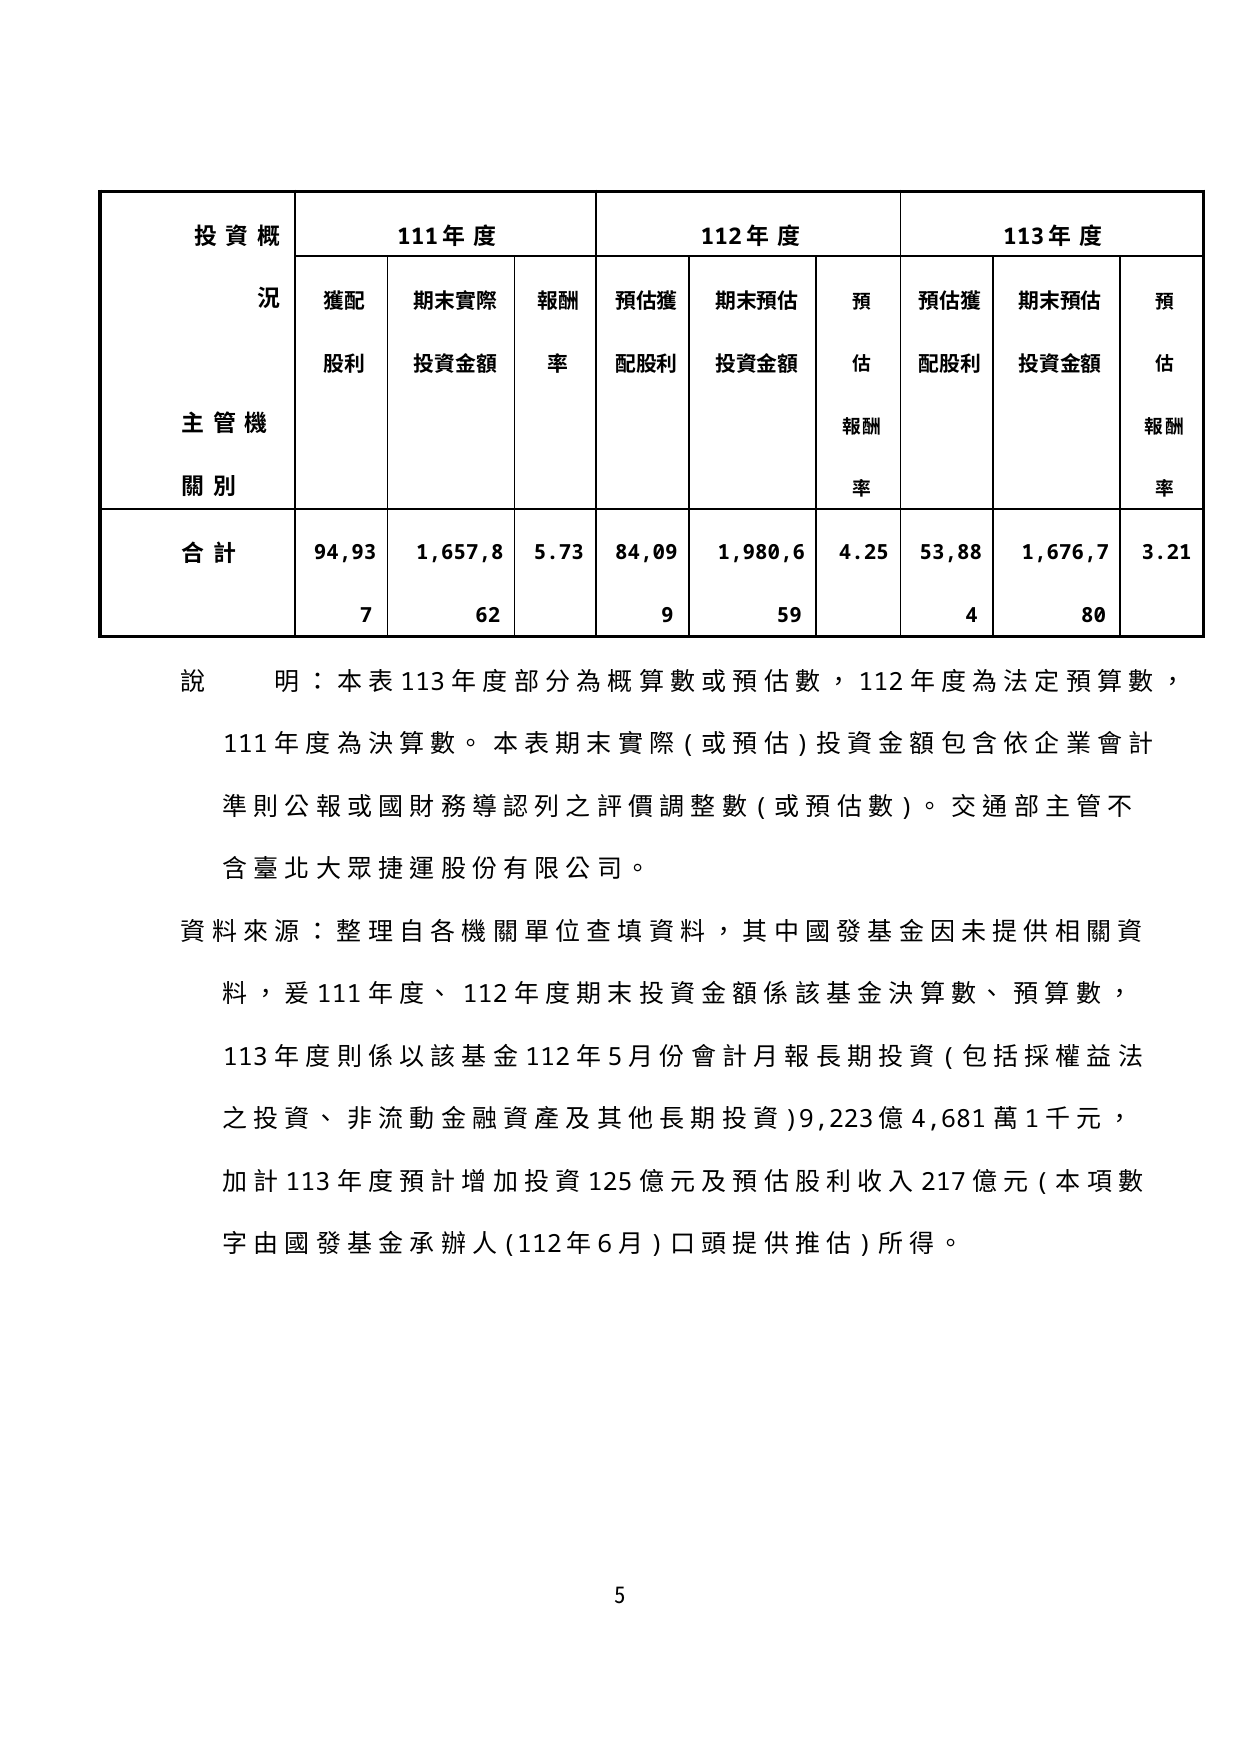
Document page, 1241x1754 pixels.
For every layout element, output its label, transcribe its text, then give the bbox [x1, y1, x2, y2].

table_cell 獲配 股利 [296, 257, 387, 508]
text 說 明：本表113年度部分為概算數或預估數，112年度為法定預算數，111年度為決算數。本表期末實際(或預估)投資金額包含依企業會計準則公報或國財務導認列之評價調整數(或預估數)。交通部主管不含臺北大眾捷運股份有限公司。 [89, 638, 1166, 888]
table_cell 1,980,659 [690, 510, 815, 635]
table_cell 預估獲配股利 [901, 257, 992, 508]
table_cell 報酬率 [515, 257, 595, 508]
table_header 投資概況 主管機關別 [102, 193, 294, 508]
table_cell 合計 [102, 510, 294, 635]
table_cell 期末預估 投資金額 [994, 257, 1119, 508]
text 資料來源：整理自各機關單位查填資料，其中國發基金因未提供相關資料，爰111年度、112年度期末投資金額係該基金決算數、預算數，113年度則係以該基金112年5月份會計月報長期投資(包括採權益法之投資、非流動金融資產及其他長期投資)9,223億4,681萬1千元，加計113年度預計增加投資125億元及預估股利收入217億元(本項數字由國發基金承辦人(112年6月)口頭提供推估)所得。 [89, 888, 1166, 1263]
table_header 111年度 [296, 193, 595, 255]
table_cell 4.25 [817, 510, 900, 635]
table_cell 3.21 [1121, 510, 1202, 635]
table_cell 預估獲配股利 [597, 257, 688, 508]
table_cell 預 估 報酬率 [817, 257, 900, 508]
table_header 112年度 [597, 193, 900, 255]
table_cell 94,937 [296, 510, 387, 635]
table_cell 84,099 [597, 510, 688, 635]
table_cell 53,884 [901, 510, 992, 635]
table_cell 期末實際 投資金額 [388, 257, 514, 508]
table_cell 1,657,862 [388, 510, 514, 635]
table_header 113年度 [901, 193, 1202, 255]
table_cell 1,676,780 [994, 510, 1119, 635]
table_cell 5.73 [515, 510, 595, 635]
table_cell 期末預估 投資金額 [690, 257, 815, 508]
table_cell 預 估 報酬率 [1121, 257, 1202, 508]
